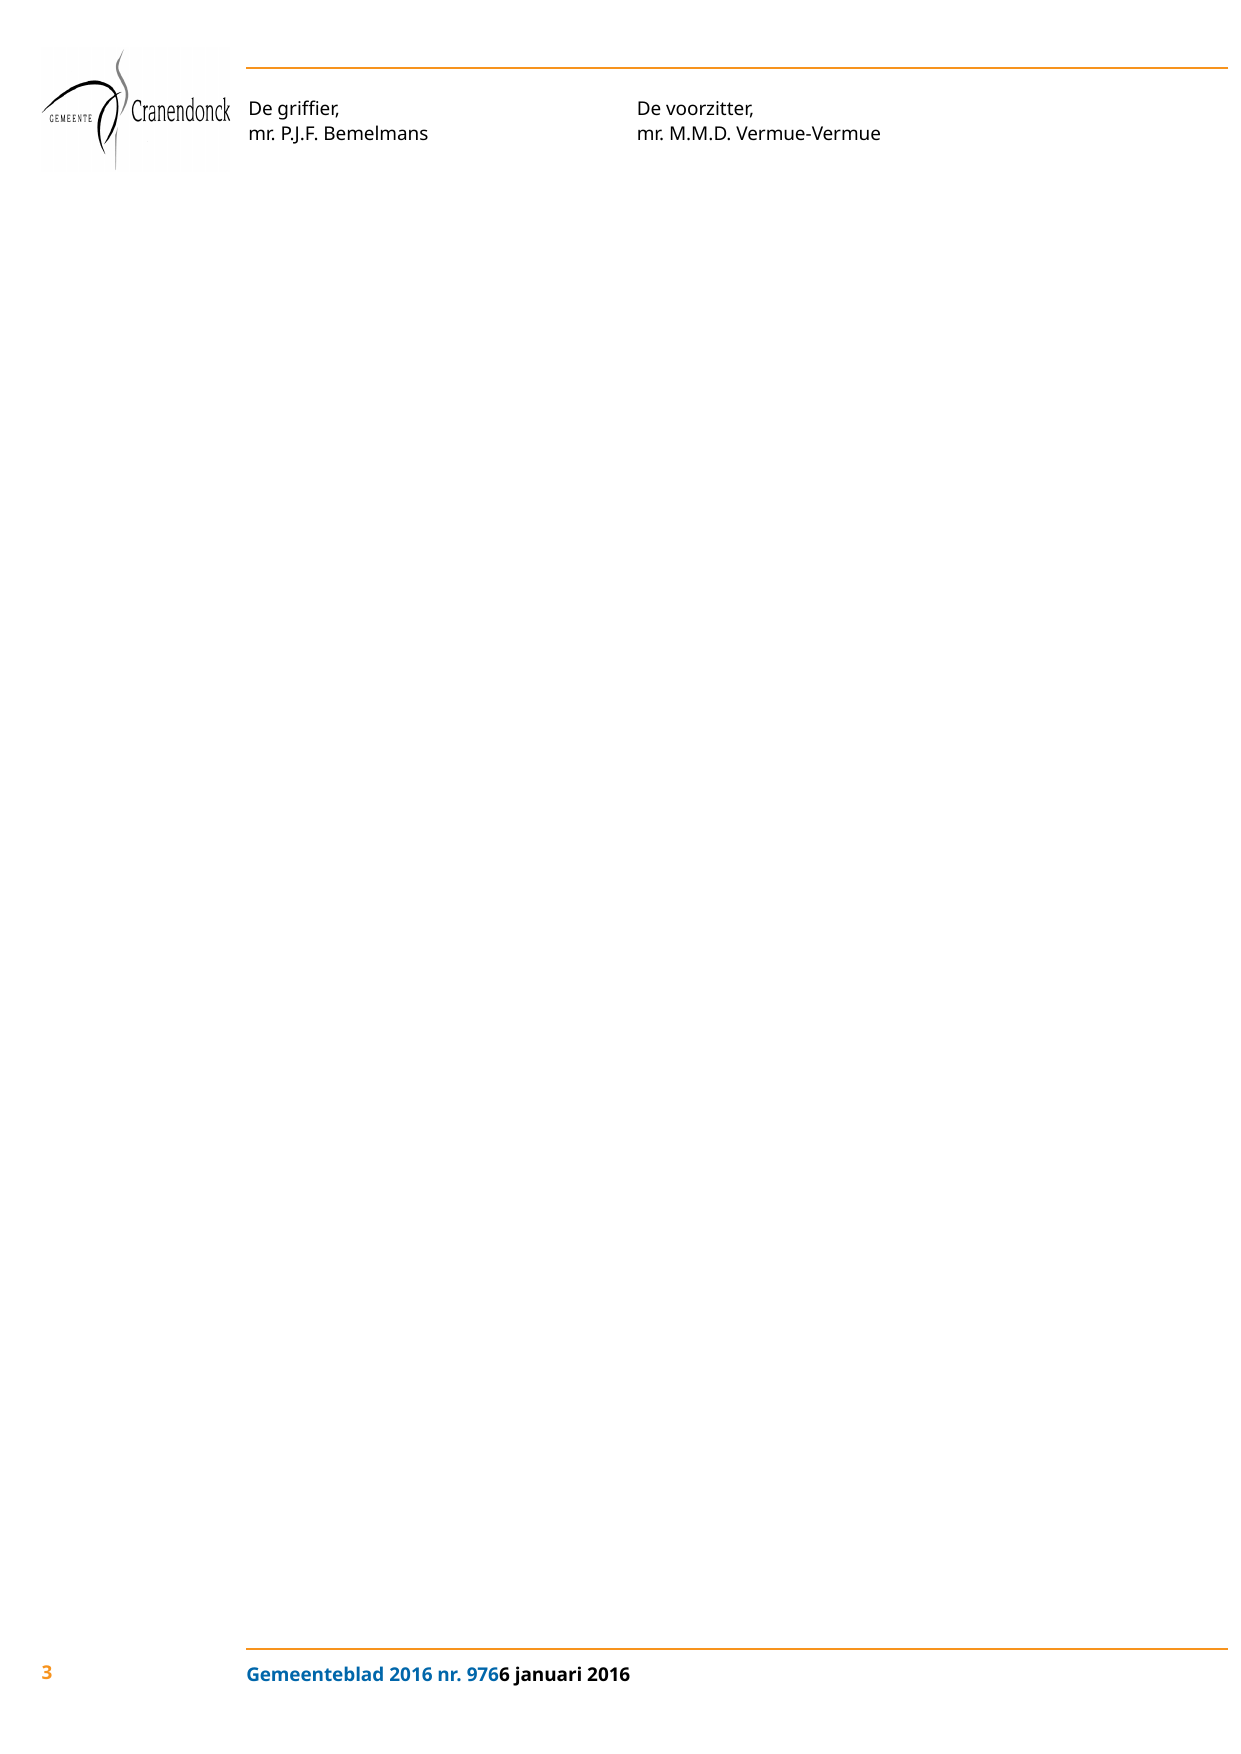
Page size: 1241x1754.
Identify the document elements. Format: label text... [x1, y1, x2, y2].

table_header De griffier, [248, 95, 637, 121]
table_cell mr. P.J.F. Bemelmans [248, 121, 637, 146]
table_cell mr. M.M.D. Vermue-Vermue [637, 121, 1152, 146]
table_header De voorzitter, [637, 95, 1152, 121]
picture [41, 47, 231, 172]
